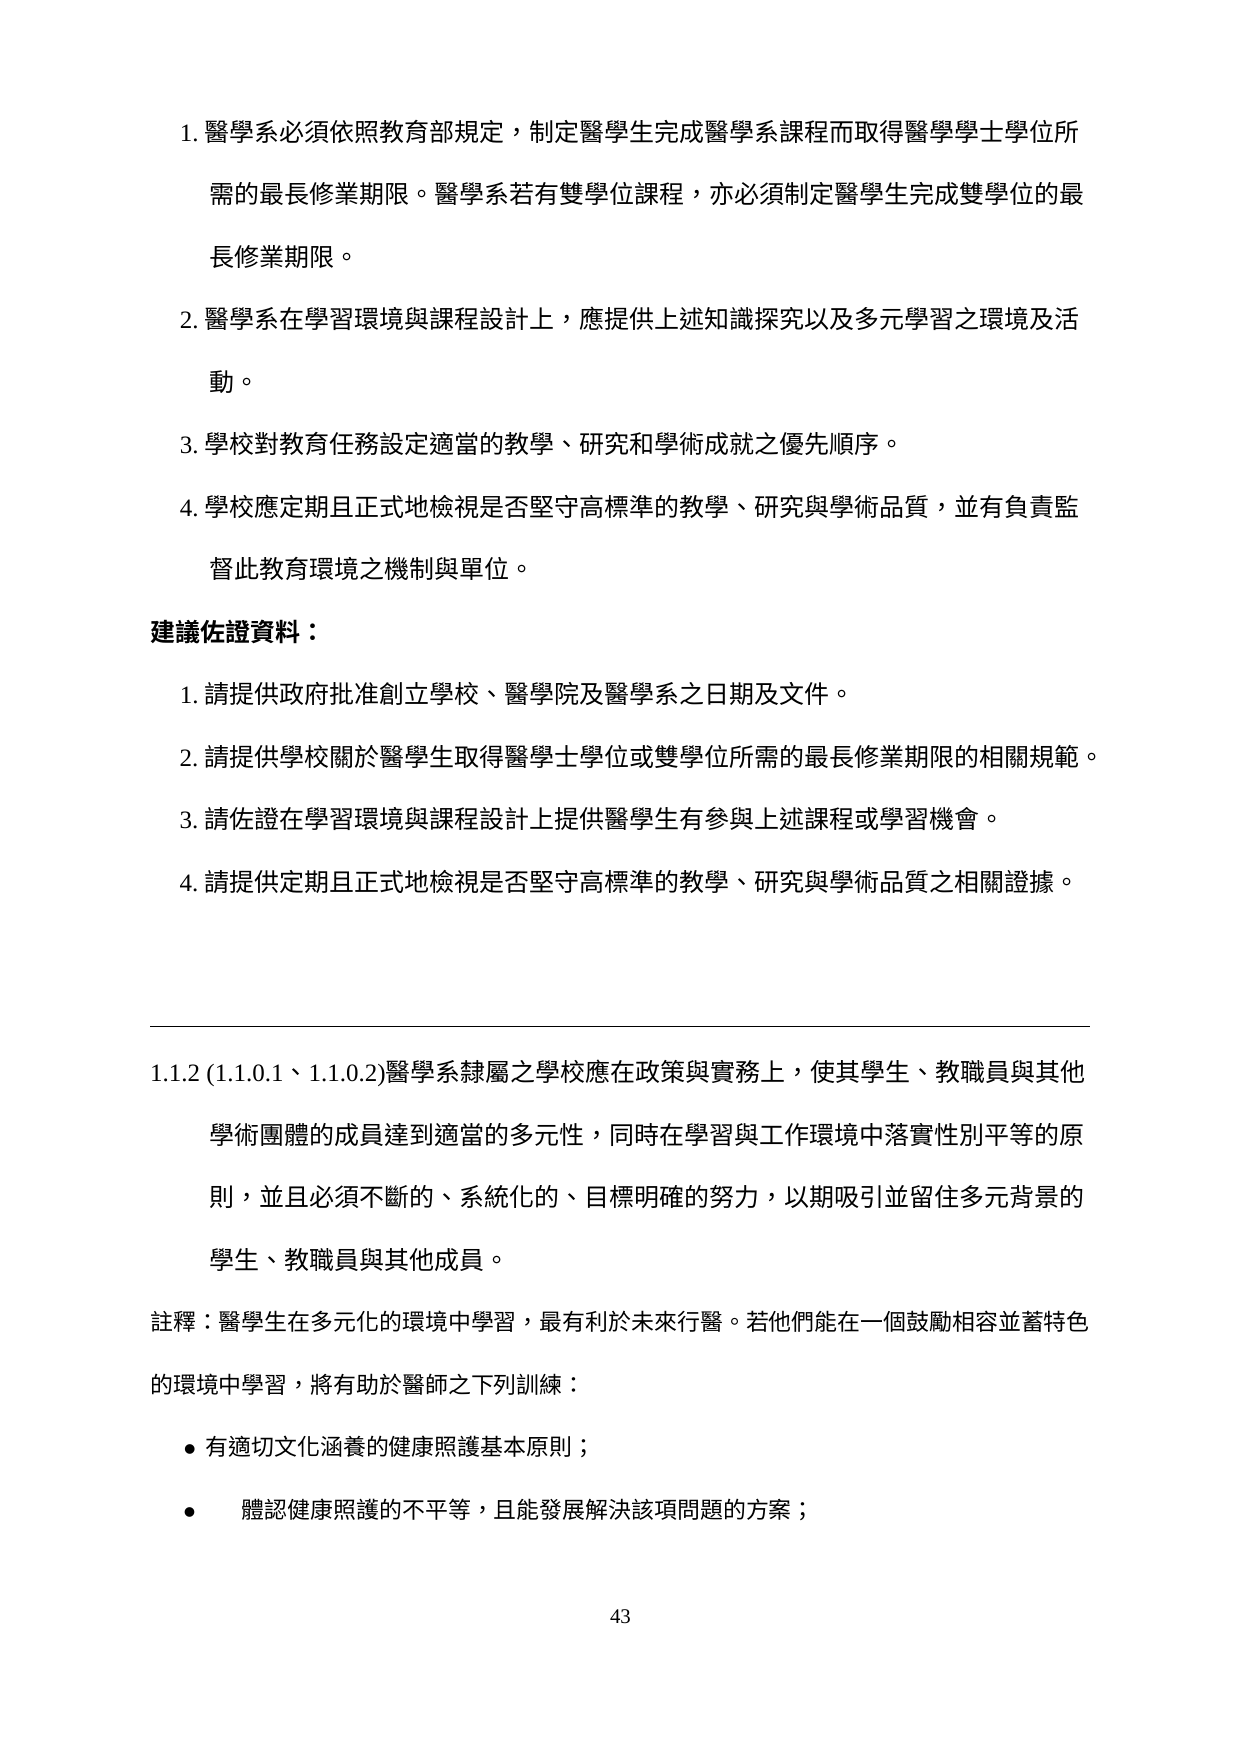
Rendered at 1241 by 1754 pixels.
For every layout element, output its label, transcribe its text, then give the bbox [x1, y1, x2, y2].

text 建議佐證資料： [150, 589, 1090, 651]
text 1.1.2 (1.1.0.1、1.1.0.2)醫學系隸屬之學校應在政策與實務上，使其學生、教職員與其他學術團體的成員達到適當的多元性，同時在學習與工作環境中落實性別平等的原則，並且必須不斷的、系統化的、目標明確的努力，以期吸引並留住多元背景的學生、教職員與其他成員。 [150, 1027, 1090, 1279]
list 醫學系在學習環境與課程設計上，應提供上述知識探究以及多元學習之環境及活動。 [179, 276, 1090, 401]
list 學校對教育任務設定適當的教學、研究和學術成就之優先順序。 [179, 401, 1090, 464]
list 醫學系必須依照教育部規定，制定醫學生完成醫學系課程而取得醫學學士學位所需的最長修業期限。醫學系若有雙學位課程，亦必須制定醫學生完成雙學位的最長修業期限。 [179, 89, 1090, 276]
text 註釋：醫學生在多元化的環境中學習，最有利於未來行醫。若他們能在一個鼓勵相容並蓄特色的環境中學習，將有助於醫師之下列訓練： [150, 1279, 1090, 1404]
list 請提供政府批准創立學校、醫學院及醫學系之日期及文件。 [179, 651, 1090, 714]
list 有適切文化涵養的健康照護基本原則； [183, 1404, 1090, 1467]
list 請提供學校關於醫學生取得醫學士學位或雙學位所需的最長修業期限的相關規範。 [179, 714, 1090, 776]
list 請佐證在學習環境與課程設計上提供醫學生有參與上述課程或學習機會。 [179, 776, 1090, 839]
list 請提供定期且正式地檢視是否堅守高標準的教學、研究與學術品質之相關證據。 [179, 839, 1090, 901]
list 學校應定期且正式地檢視是否堅守高標準的教學、研究與學術品質，並有負責監督此教育環境之機制與單位。 [179, 464, 1090, 589]
list 體認健康照護的不平等，且能發展解決該項問題的方案； [183, 1467, 1090, 1529]
